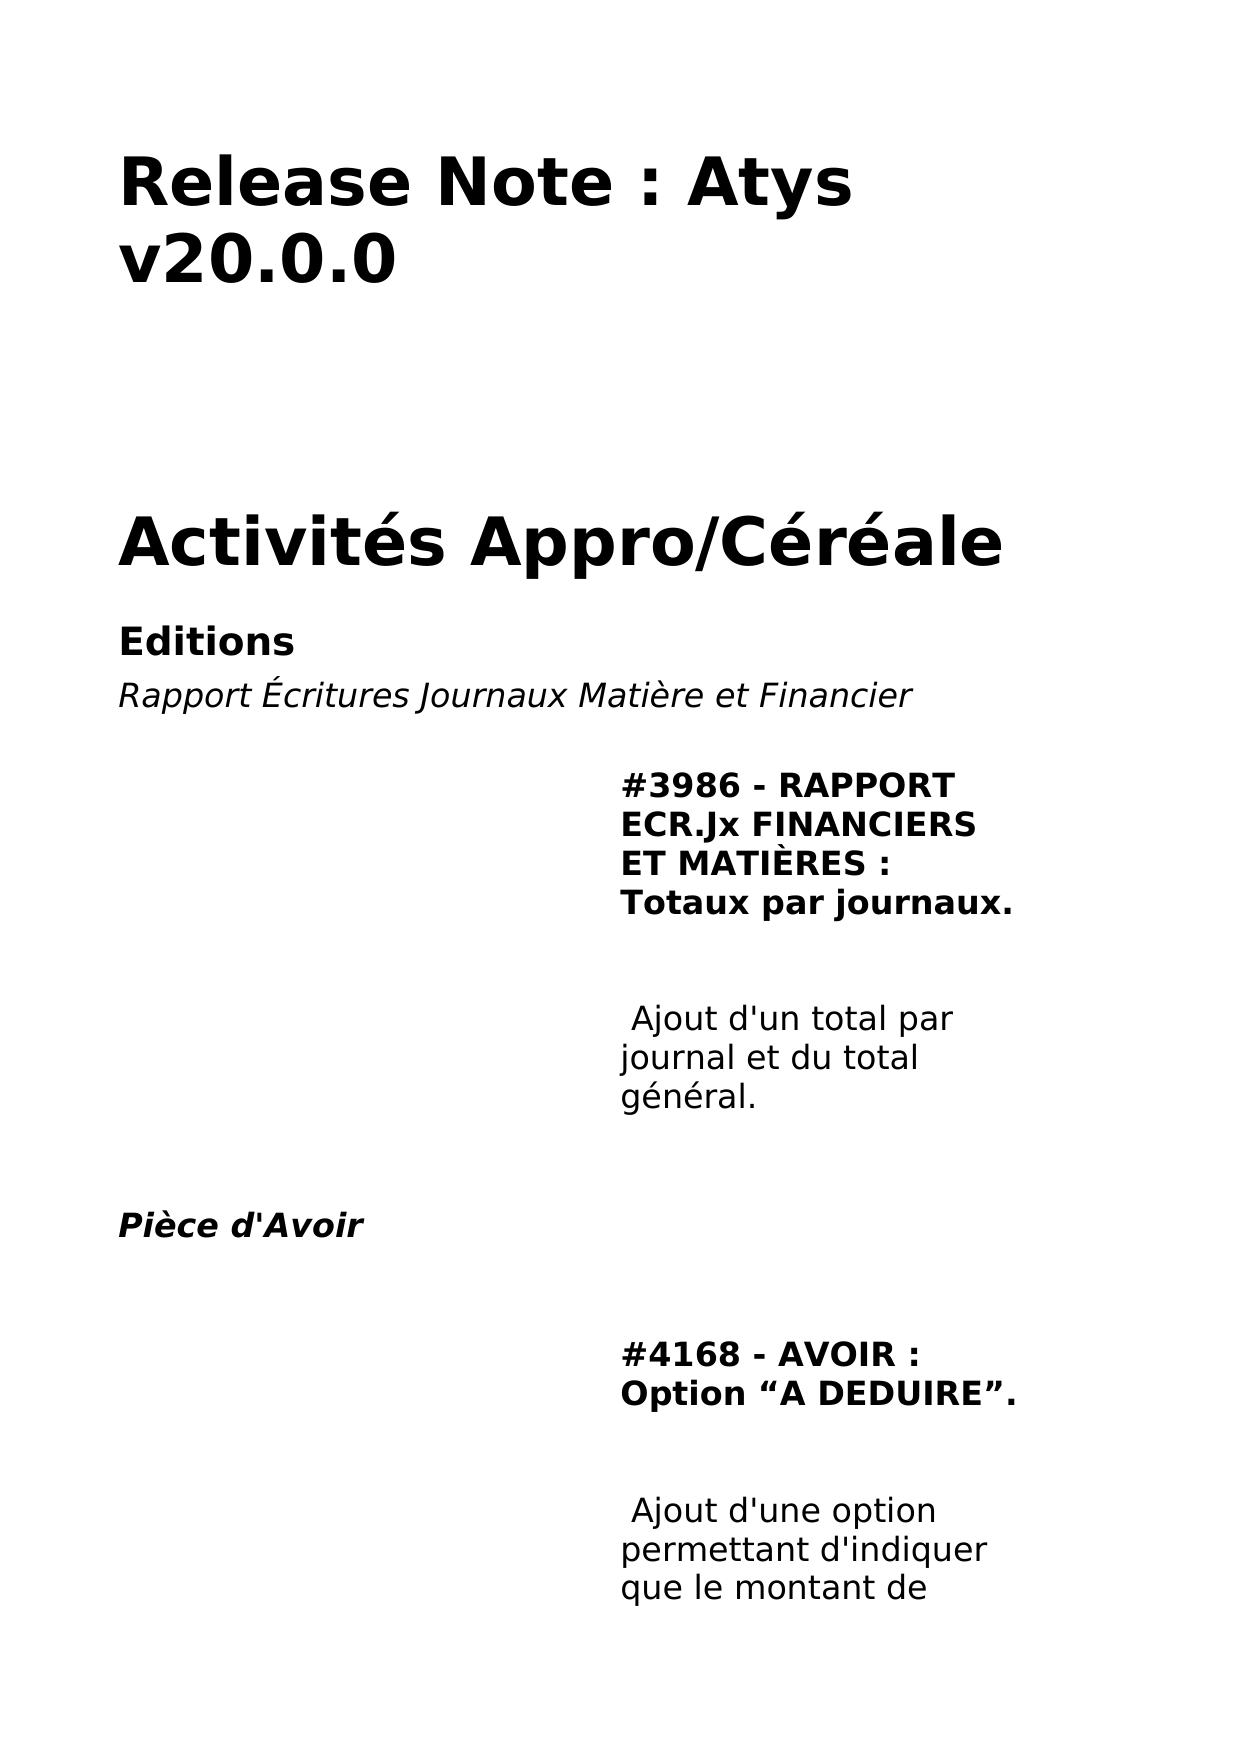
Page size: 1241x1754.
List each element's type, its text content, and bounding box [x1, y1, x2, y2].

table_header #3986 - RAPPORT ECR.Jx FINANCIERS ET MATIÈRES : Totaux par journaux. Ajout d'un total par journal et du total général. [620, 728, 1102, 1116]
subtitle Activités Appro/Céréale [118, 504, 1122, 581]
table_header [138, 1297, 620, 1608]
text Pièce d'Avoir [118, 1207, 1122, 1284]
text Rapport Écritures Journaux Matière et Financier [118, 677, 1122, 715]
subtitle Editions [118, 619, 1122, 664]
table_header #4168 - AVOIR : Option “A DEDUIRE”. Ajout d'une option permettant d'indiquer que le montant de [620, 1297, 1102, 1608]
subtitle Release Note : Atys v20.0.0 [118, 143, 1122, 298]
table_header [138, 728, 620, 1116]
